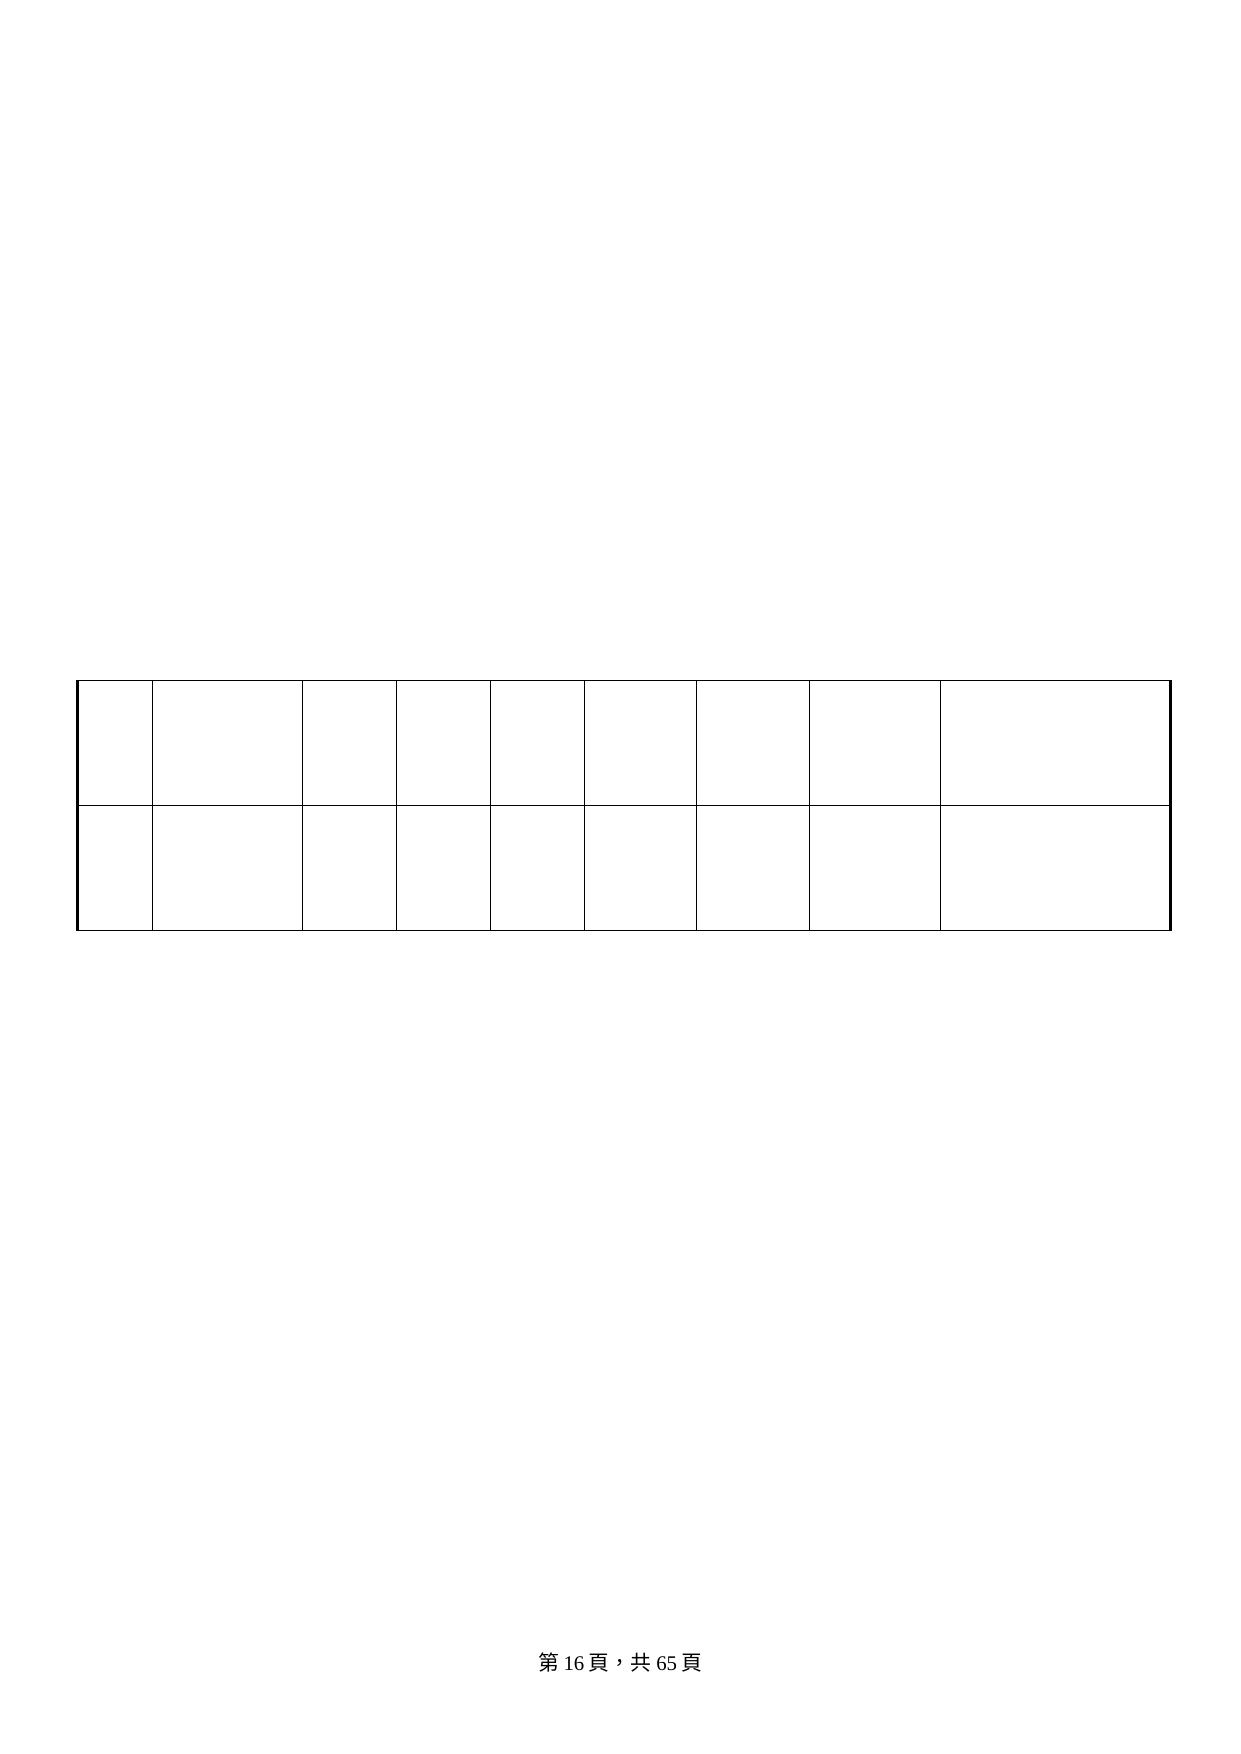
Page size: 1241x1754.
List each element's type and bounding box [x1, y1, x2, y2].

table_cell [303, 681, 396, 805]
table_cell [585, 806, 696, 930]
table_cell [397, 806, 490, 930]
table_cell [941, 806, 1169, 930]
table_cell [810, 806, 940, 930]
table_cell [491, 806, 584, 930]
table_cell [153, 681, 302, 805]
table_cell [697, 806, 809, 930]
table_cell [303, 806, 396, 930]
table_cell [491, 681, 584, 805]
table_cell [79, 806, 152, 930]
table_cell [697, 681, 809, 805]
table_cell [79, 681, 152, 805]
table_cell [585, 681, 696, 805]
table_cell [810, 681, 940, 805]
table_cell [153, 806, 302, 930]
table_cell [941, 681, 1169, 805]
table_cell [397, 681, 490, 805]
